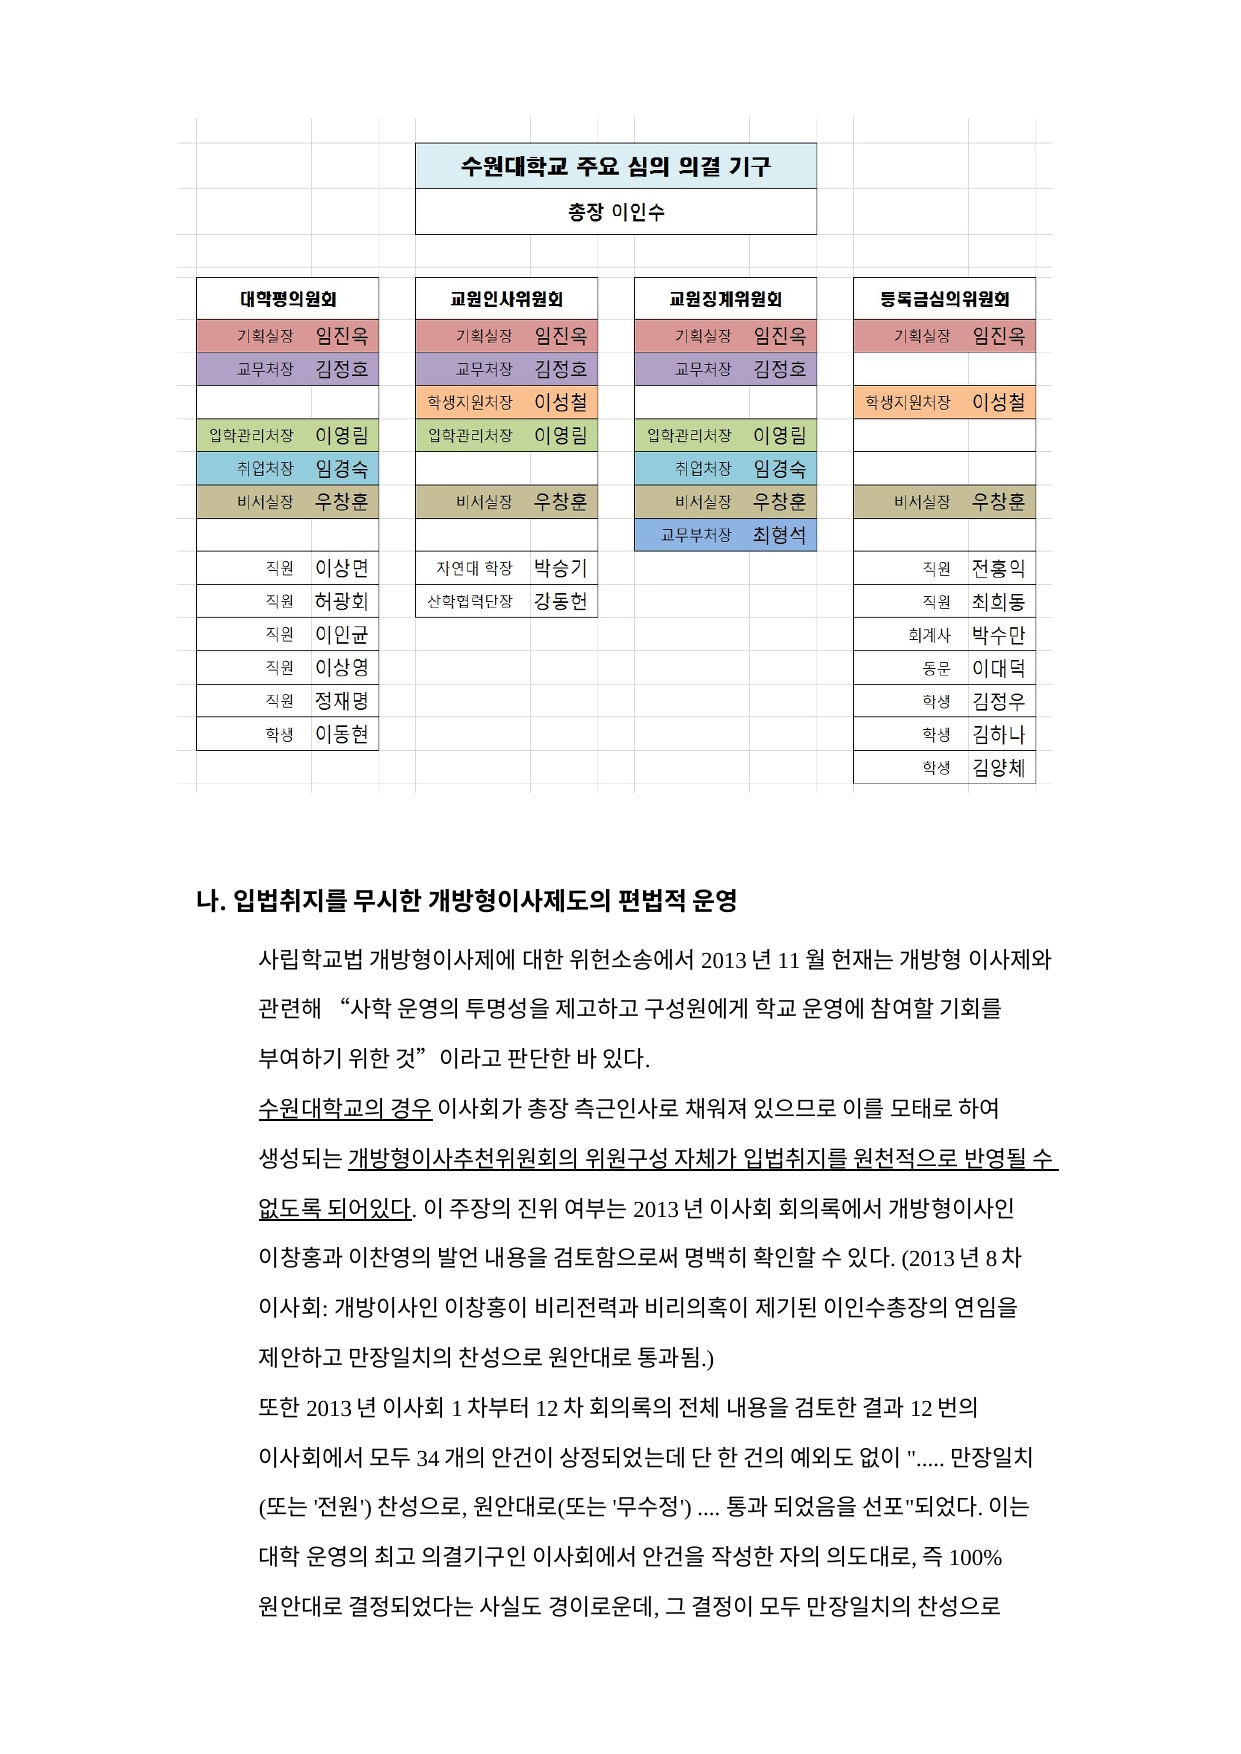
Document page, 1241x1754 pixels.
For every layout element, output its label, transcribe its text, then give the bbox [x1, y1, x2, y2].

text 나. 입법취지를 무시한 개방형이사제도의 편법적 운영 [177, 881, 1063, 917]
picture [177, 118, 1053, 793]
text 수원대학교의 경우 이사회가 총장 측근인사로 채워져 있으므로 이를 모태로 하여 생성되는 개방형이사추천위원회의 위원구성 자체가 입법취지를 원천적으로 반영될 수 없도록 되어있다. 이 주장의 진위 여부는 2013년 이사회 회의록에서 개방형이사인 이창홍과 이찬영의 발언 내용을 검토함으로써 명백히 확인할 수 있다. (2013년 8차 이사회: 개방이사인 이창홍이 비리전력과 비리의혹이 제기된 이인수총장의 연임을 제안하고 만장일치의 찬성으로 원안대로 통과됨.) [259, 1091, 1063, 1373]
text 또한 2013년 이사회 1차부터 12차 회의록의 전체 내용을 검토한 결과 12번의 이사회에서 모두 34개의 안건이 상정되었는데 단 한 건의 예외도 없이 "..... 만장일치(또는 '전원') 찬성으로, 원안대로(또는 '무수정') .... 통과 되었음을 선포"되었다. 이는 대학 운영의 최고 의결기구인 이사회에서 안건을 작성한 자의 의도대로, 즉 100% 원안대로 결정되었다는 사실도 경이로운데, 그 결정이 모두 만장일치의 찬성으로 [259, 1390, 1063, 1622]
text 사립학교법 개방형이사제에 대한 위헌소송에서 2013년 11월 헌재는 개방형 이사제와 관련해 “사학 운영의 투명성을 제고하고 구성원에게 학교 운영에 참여할 기회를 부여하기 위한 것”이라고 판단한 바 있다. [259, 942, 1063, 1074]
